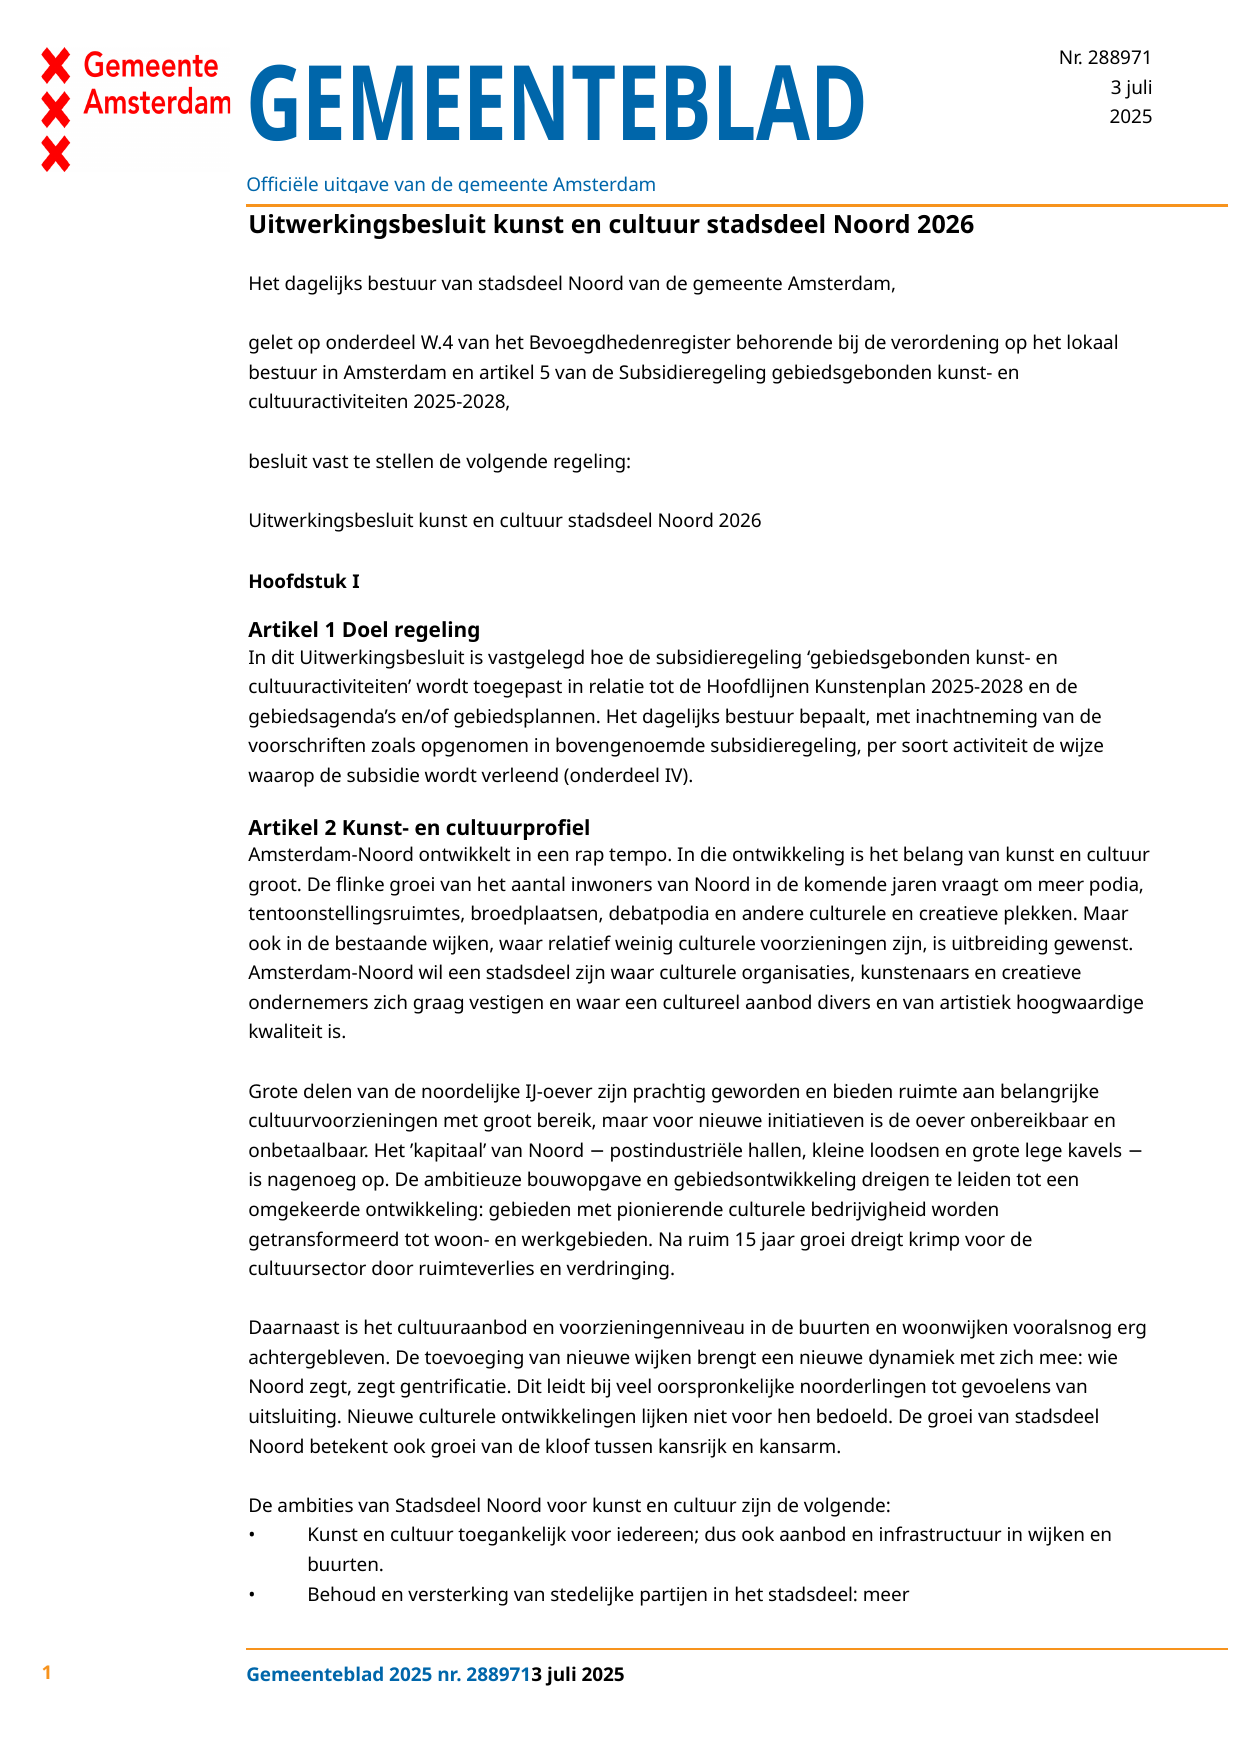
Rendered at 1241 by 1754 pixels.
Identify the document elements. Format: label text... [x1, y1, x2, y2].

text Hoofdstuk I [248, 566, 1152, 594]
text besluit vast te stellen de volgende regeling: [248, 448, 1152, 473]
table_header Amsterdam-Noord ontwikkelt in een rap tempo. In die ontwikkeling is het belang van kunst en cultuur groot. De flinke groei van het aantal inwoners van Noord in de komende jaren vraagt om meer podia, tentoonstellingsruimtes, broedplaatsen, debatpodia en andere culturele en creatieve plekken. Maar ook in de bestaande wijken, waar relatief weinig culturele voorzieningen zijn, is uitbreiding gewenst. Amsterdam-Noord wil een stadsdeel zijn waar culturele organisaties, kunstenaars en creatieve ondernemers zich graag vestigen en waar een cultureel aanbod divers en van artistiek hoogwaardige kwaliteit is. Grote delen van de noordelijke IJ-oever zijn prachtig geworden en bieden ruimte aan belangrijke cultuurvoorzieningen met groot bereik, maar voor nieuwe initiatieven is de oever onbereikbaar en onbetaalbaar. Het ’kapitaal’ van Noord − postindustriële hallen, kleine loodsen en grote lege kavels − is nagenoeg op. De ambitieuze bouwopgave en gebiedsontwikkeling dreigen te leiden tot een omgekeerde ontwikkeling: gebieden met pionierende culturele bedrijvigheid worden getransformeerd tot woon- en werkgebieden. Na ruim 15 jaar groei dreigt krimp voor de cultuursector door ruimteverlies en verdringing. Daarnaast is het cultuuraanbod en voorzieningenniveau in de buurten en woonwijken vooralsnog erg achtergebleven. De toevoeging van nieuwe wijken brengt een nieuwe dynamiek met zich mee: wie Noord zegt, zegt gentrificatie. Dit leidt bij veel oorspronkelijke noorderlingen tot gevoelens van uitsluiting. Nieuwe culturele ontwikkelingen lijken niet voor hen bedoeld. De groei van stadsdeel Noord betekent ook groei van de kloof tussen kansrijk en kansarm. De ambities van Stadsdeel Noord voor kunst en cultuur zijn de volgende: Kunst en cultuur toegankelijk voor iedereen; dus ook aanbod en infrastructuur in wijken en buurten. Behoud en versterking van stedelijke partijen in het stadsdeel: meer [248, 841, 1152, 1606]
text Uitwerkingsbesluit kunst en cultuur stadsdeel Noord 2026 [248, 507, 1152, 533]
text Artikel 1 Doel regeling [248, 615, 1152, 644]
text In dit Uitwerkingsbesluit is vastgelegd hoe de subsidieregeling ‘gebiedsgebonden kunst- en cultuuractiviteiten’ wordt toegepast in relatie tot de Hoofdlijnen Kunstenplan 2025-2028 en de gebiedsagenda’s en/of gebiedsplannen. Het dagelijks bestuur bepaalt, met inachtneming van de voorschriften zoals opgenomen in bovengenoemde subsidieregeling, per soort activiteit de wijze waarop de subsidie wordt verleend (onderdeel IV). [248, 644, 1152, 788]
text gelet op onderdeel W.4 van het Bevoegdhedenregister behorende bij de verordening op het lokaal bestuur in Amsterdam en artikel 5 van de Subsidieregeling gebiedsgebonden kunst- en cultuuractiviteiten 2025-2028, [248, 329, 1152, 414]
text Artikel 2 Kunst- en cultuurprofiel [248, 813, 1152, 841]
text Uitwerkingsbesluit kunst en cultuur stadsdeel Noord 2026 [248, 207, 1152, 241]
picture [41, 47, 231, 172]
text Het dagelijks bestuur van stadsdeel Noord van de gemeente Amsterdam, [248, 270, 1152, 296]
